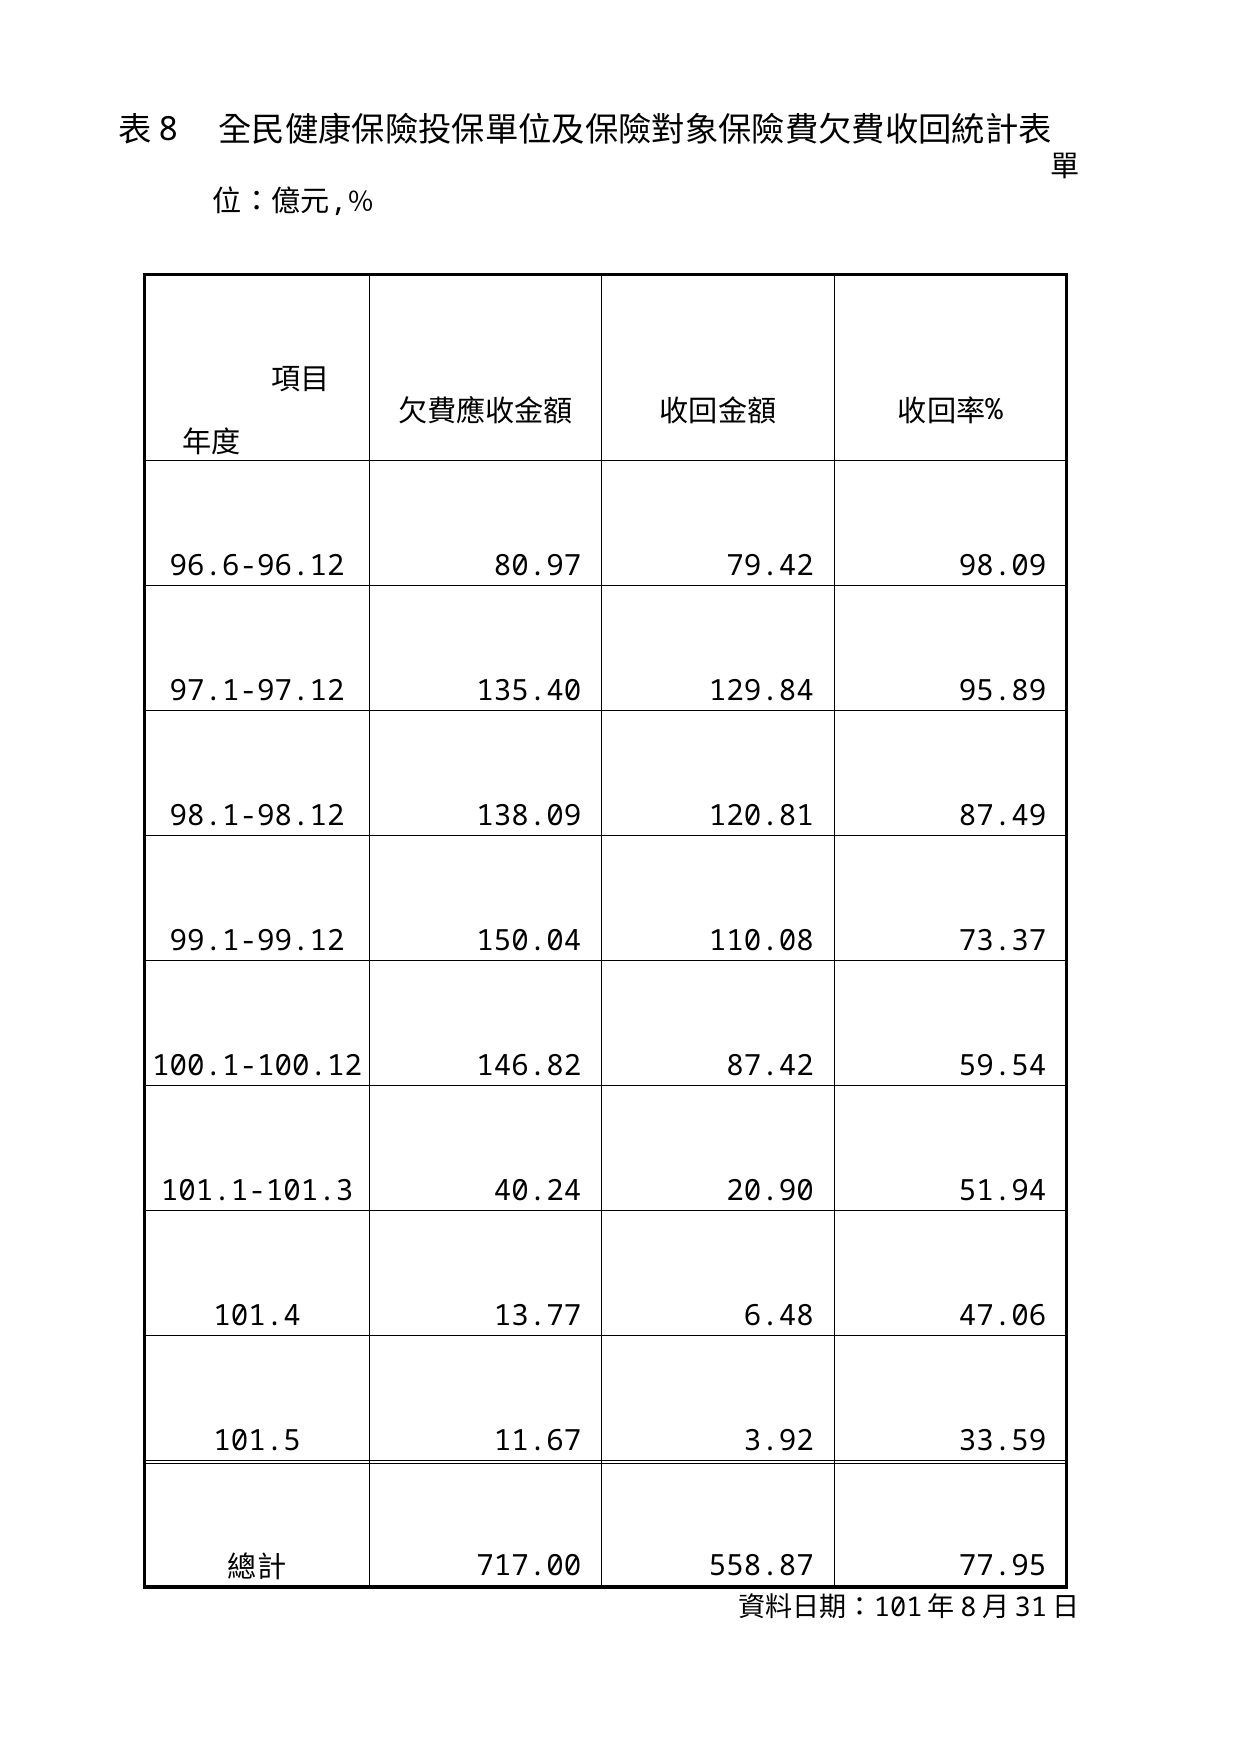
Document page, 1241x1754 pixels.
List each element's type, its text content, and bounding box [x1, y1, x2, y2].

table_cell 135.40 [370, 586, 601, 710]
table_cell 6.48 [602, 1211, 834, 1335]
table_cell 51.94 [835, 1086, 1065, 1210]
table_cell 129.84 [602, 586, 834, 710]
table_cell 99.1-99.12 [146, 836, 369, 960]
table_cell 98.1-98.12 [146, 711, 369, 835]
table_cell 101.5 [146, 1336, 369, 1460]
table_cell 120.81 [602, 711, 834, 835]
text 表8 全民健康保險投保單位及保險對象保險費欠費收回統計表 [118, 85, 1122, 148]
table_cell 97.1-97.12 [146, 586, 369, 710]
table_cell 150.04 [370, 836, 601, 960]
table_cell 101.1-101.3 [146, 1086, 369, 1210]
table_cell 96.6-96.12 [146, 461, 369, 585]
table_cell 13.77 [370, 1211, 601, 1335]
text 資料日期：101年8月31日 [183, 1588, 1079, 1624]
table_cell 總計 [146, 1464, 369, 1585]
table_header 收回金額 [602, 276, 834, 460]
text 單位：億元,％ [183, 148, 1079, 219]
table_cell 3.92 [602, 1336, 834, 1460]
table_cell 146.82 [370, 961, 601, 1085]
table_cell 20.90 [602, 1086, 834, 1210]
table_cell 11.67 [370, 1336, 601, 1460]
table_cell 558.87 [602, 1464, 834, 1585]
table_cell 73.37 [835, 836, 1065, 960]
table_cell 40.24 [370, 1086, 601, 1210]
table_cell 95.89 [835, 586, 1065, 710]
table_cell 87.42 [602, 961, 834, 1085]
table_header 項目 年度 [146, 276, 369, 460]
table_cell 77.95 [835, 1464, 1065, 1585]
table_cell 98.09 [835, 461, 1065, 585]
table_cell 100.1-100.12 [146, 961, 369, 1085]
table_header 欠費應收金額 [370, 276, 601, 460]
table_cell 110.08 [602, 836, 834, 960]
table_cell 59.54 [835, 961, 1065, 1085]
table_cell 138.09 [370, 711, 601, 835]
table_cell 101.4 [146, 1211, 369, 1335]
table_cell 47.06 [835, 1211, 1065, 1335]
table_header 收回率% [835, 276, 1065, 460]
table_cell 717.00 [370, 1464, 601, 1585]
table_cell 33.59 [835, 1336, 1065, 1460]
table_cell 87.49 [835, 711, 1065, 835]
table_cell 79.42 [602, 461, 834, 585]
table_cell 80.97 [370, 461, 601, 585]
